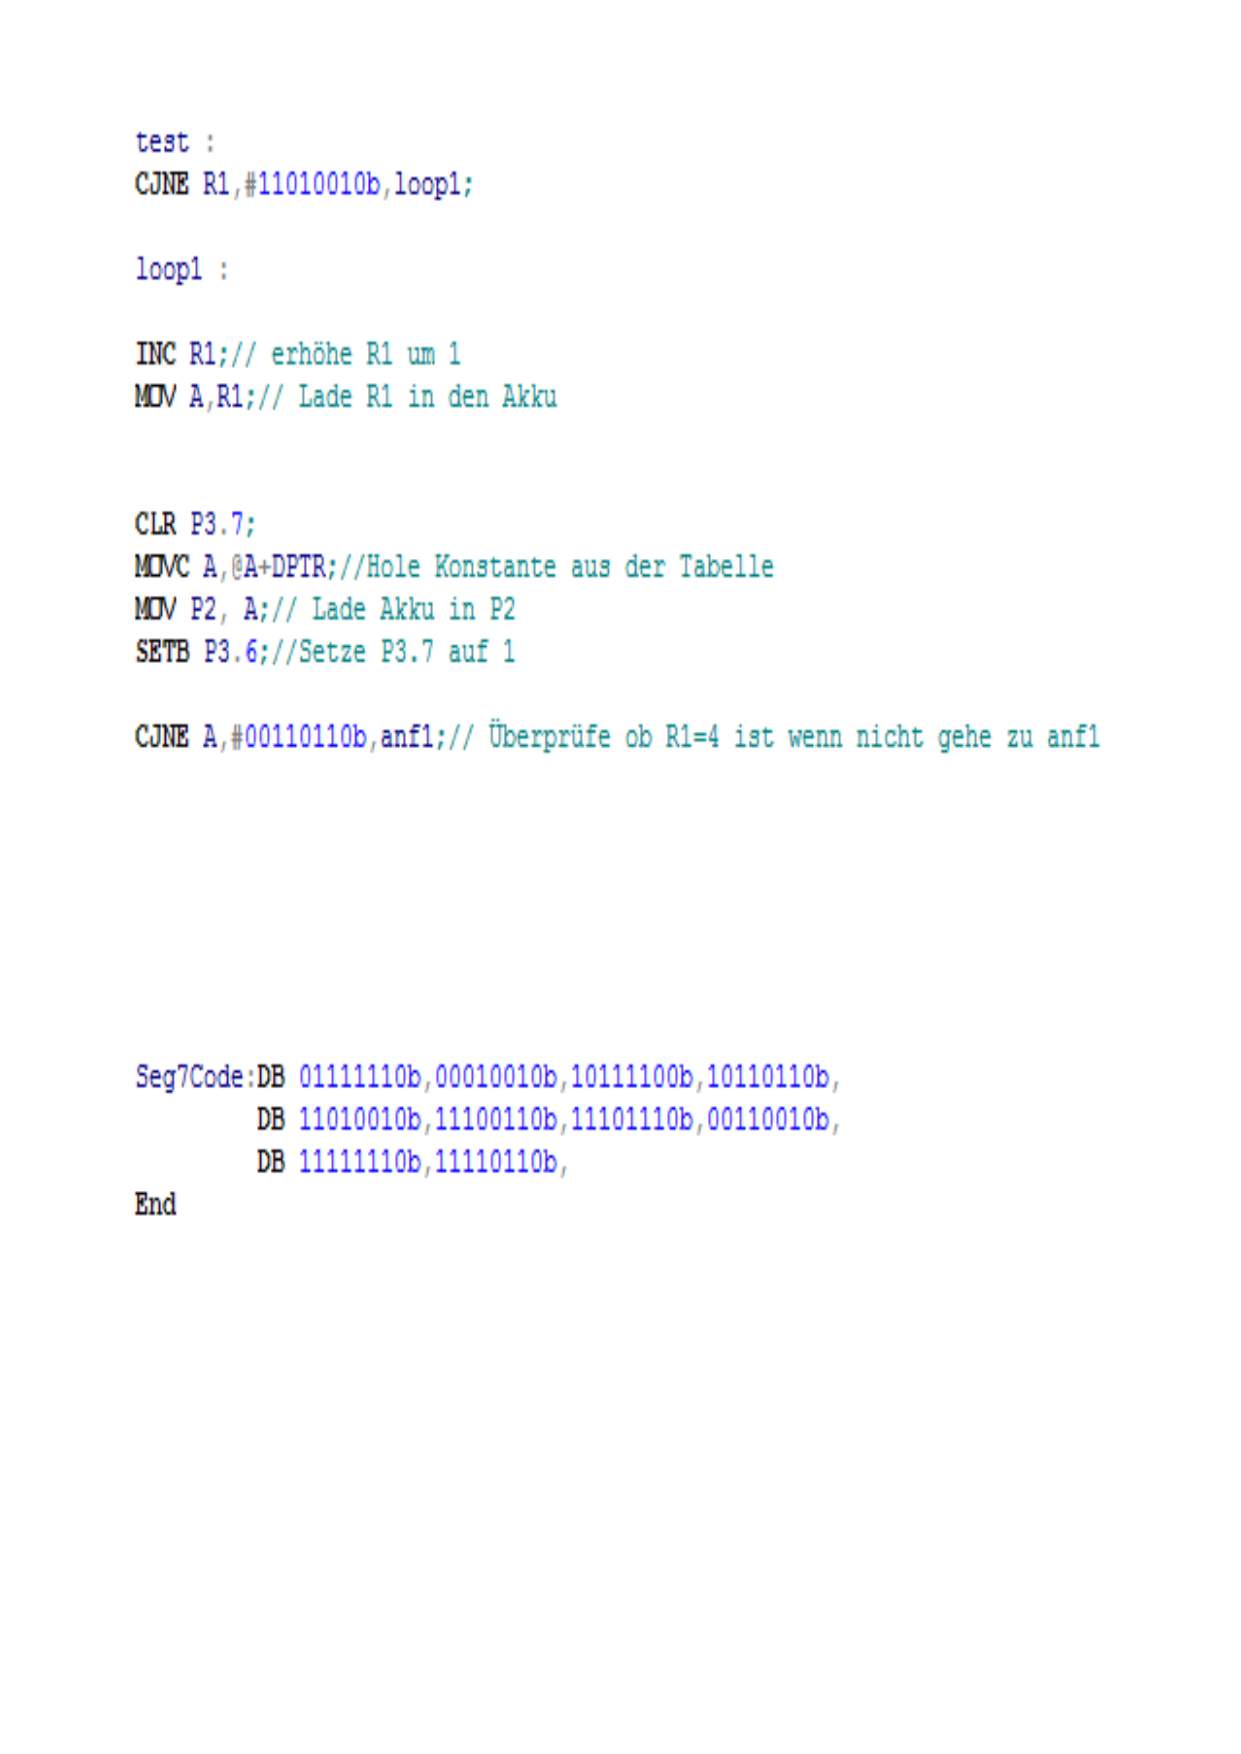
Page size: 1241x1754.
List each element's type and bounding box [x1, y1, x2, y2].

picture [128, 113, 1117, 1295]
